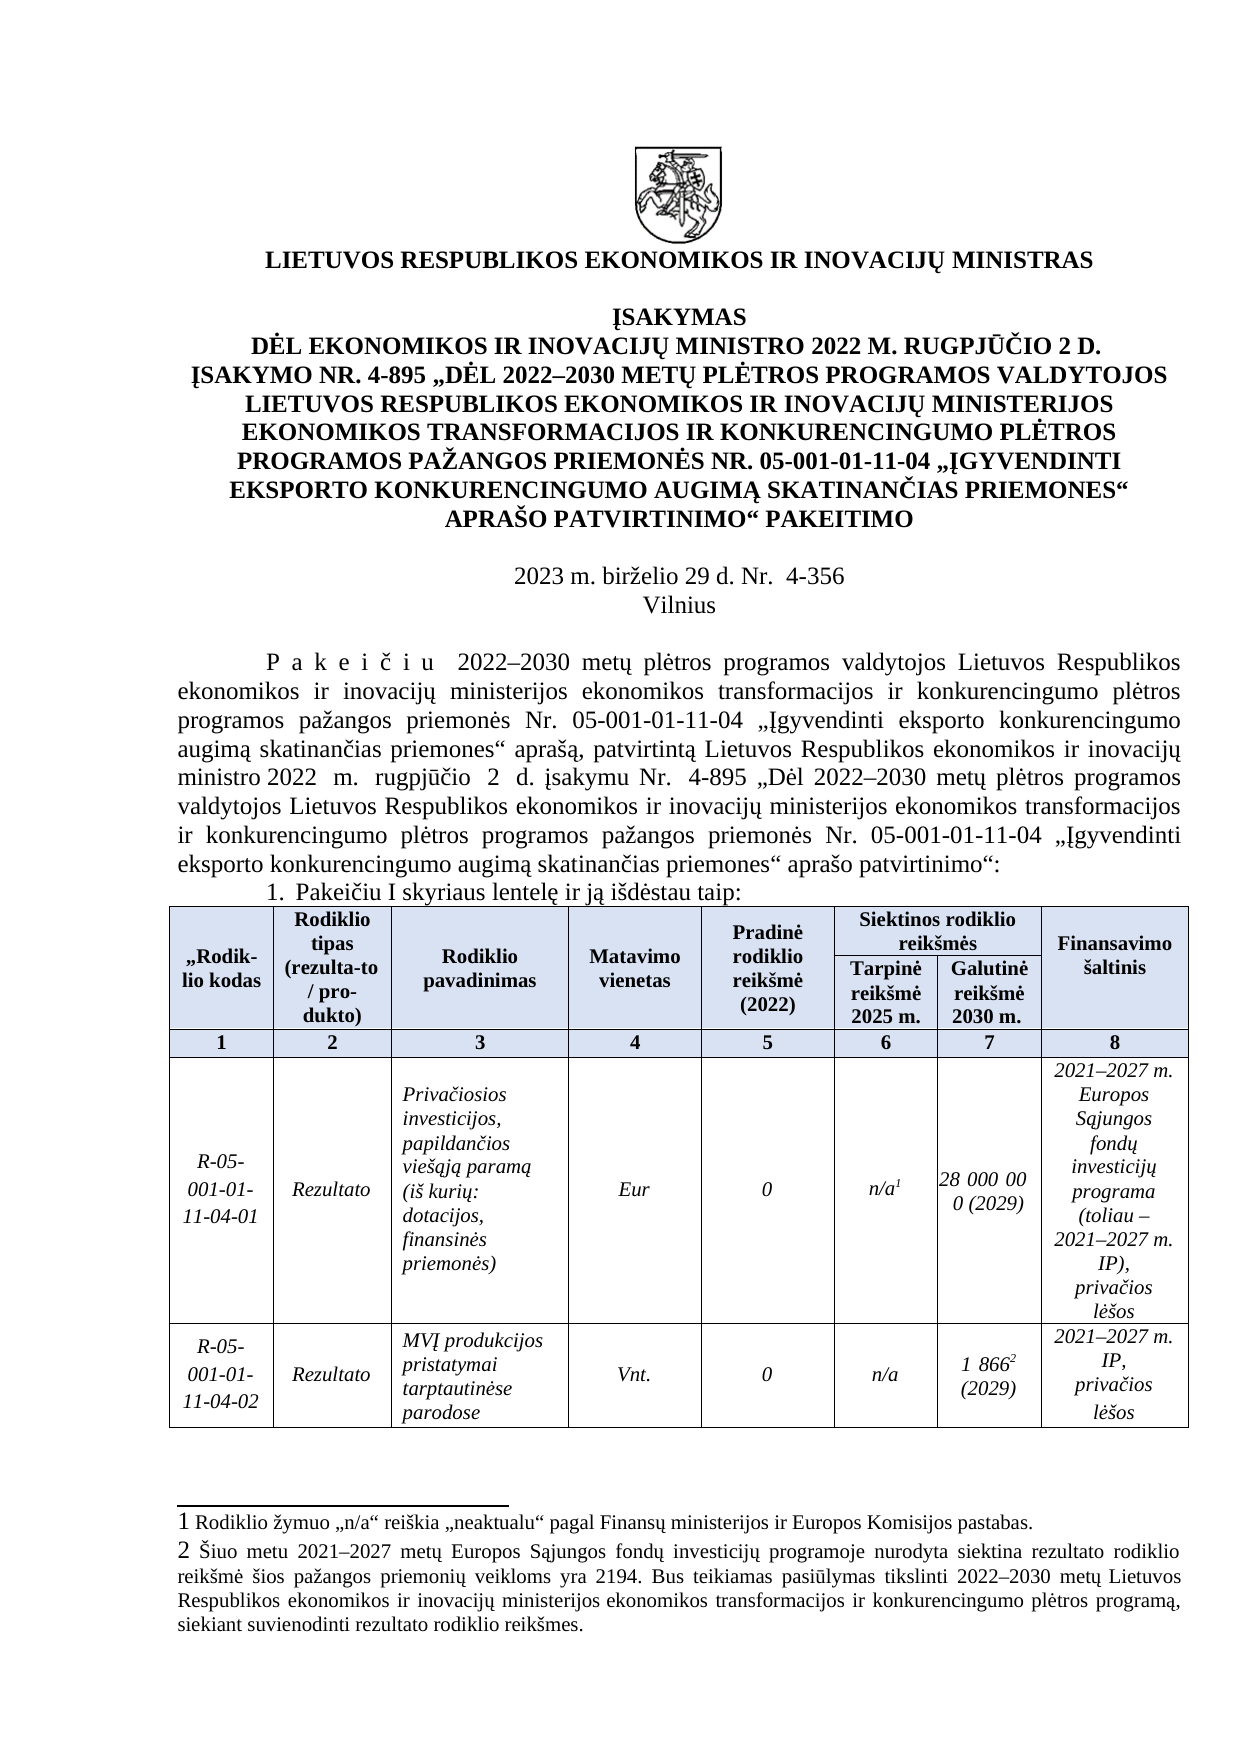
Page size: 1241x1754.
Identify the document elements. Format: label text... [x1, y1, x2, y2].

table_cell Galutinė reikšmė 2030 m. [938, 956, 1041, 1028]
text P a k e i č i u 2022–2030 metų plėtros programos valdytojos Lietuvos Respublikos ekonomikos ir inovacijų ministerijos ekonomikos transformacijos ir konkurencingumo plėtros programos pažangos priemonės Nr. 05-001-01-11-04 „Įgyvendinti eksporto konkurencingumo augimą skatinančias priemones“ aprašą, patvirtintą Lietuvos Respublikos ekonomikos ir inovacijų ministro 2022 m. rugpjūčio 2 d. įsakymu Nr. 4-895 „Dėl 2022–2030 metų plėtros programos valdytojos Lietuvos Respublikos ekonomikos ir inovacijų ministerijos ekonomikos transformacijos ir konkurencingumo plėtros programos pažangos priemonės Nr. 05-001-01-11-04 „Įgyvendinti eksporto konkurencingumo augimą skatinančias priemones“ aprašo patvirtinimo“: [177, 647, 1181, 877]
table_header Finansavimo šaltinis [1042, 907, 1188, 1028]
table_cell 1 866 (2029) [938, 1324, 1041, 1427]
text įsakymo Nr. 4-895 „DĖL 2022–2030 METŲ PLĖTROS PROGRAMOS VALDYTOJOS LIETUVOS RESPUBLIKOS EKONOMIKOS IR INOVACIJŲ MINISTERIJOS EKONOMIKOS TRANSFORMACIJOS IR KONKURENCINGUMO PLĖTROS PROGRAMOS PAŽANGOS PRIEMONĖS NR. 05-001-01-11-04 „ĮGYVENDINTI EKSPORTO KONKURENCINGUMO AUGIMĄ SKATINANČIAS PRIEMONES“ APRAŠO PATVIRTINIMO“ PAKEITIMO [177, 360, 1181, 532]
table_cell 28 000 000 (2029) [938, 1058, 1041, 1323]
table_cell 2021–2027 m. Europos Sąjungos fondų investicijų programa (toliau – 2021–2027 m. IP), privačios lėšos [1042, 1058, 1188, 1323]
table_cell 4 [569, 1030, 701, 1057]
text įsakymas [177, 302, 1181, 331]
table_cell 0 [702, 1058, 834, 1323]
table_cell 5 [702, 1030, 834, 1057]
table_cell n/a [835, 1058, 937, 1323]
table_header Siektinos rodiklio reikšmės [835, 907, 1041, 955]
table_cell R-05-001-01-11-04-01 [170, 1058, 273, 1323]
text LIETUVOS RESPUBLIKOS Ekonomikos ir inovacijų MINISTRAS [177, 245, 1181, 274]
table_cell Vnt. [569, 1324, 701, 1427]
table_cell n/a [835, 1324, 937, 1427]
text 2023 m. birželio 29 d. Nr. 4-356 [177, 561, 1181, 590]
table_cell 8 [1042, 1030, 1188, 1057]
table_cell Privačiosios investicijos, papildančios viešąją paramą (iš kurių: dotacijos, finansinės priemonės) [392, 1058, 568, 1323]
text dėl ekonomikos ir inovacijų ministro 2022 m. RUGPJŪČIO 2 d. [177, 331, 1181, 360]
table_cell 3 [392, 1030, 568, 1057]
table_header Pradinė rodiklio reikšmė (2022) [702, 907, 834, 1028]
table_cell R-05-001-01-11-04-02 [170, 1324, 273, 1427]
table_header Rodiklio pavadinimas [392, 907, 568, 1028]
text 1. Pakeičiu I skyriaus lentelę ir ją išdėstau taip: [252, 877, 1181, 906]
table_cell 2 [274, 1030, 391, 1057]
table_cell Eur [569, 1058, 701, 1323]
table_cell Tarpinė reikšmė 2025 m. [835, 956, 937, 1028]
table_cell 0 [702, 1324, 834, 1427]
table_header Matavimo vienetas [569, 907, 701, 1028]
table_cell Rezultato [274, 1324, 391, 1427]
table_cell Rezultato [274, 1058, 391, 1323]
table_cell 6 [835, 1030, 937, 1057]
table_cell MVĮ produkcijos pristatymai tarptautinėse parodose [392, 1324, 568, 1427]
table_header Rodiklio tipas (rezulta-to / pro-dukto) [274, 907, 391, 1028]
table_cell 2021–2027 m. IP, privačios lėšos [1042, 1324, 1188, 1427]
table_cell 7 [938, 1030, 1041, 1057]
table_header „Rodik-lio kodas [170, 907, 273, 1028]
table_cell 1 [170, 1030, 273, 1057]
text Vilnius [177, 590, 1181, 619]
